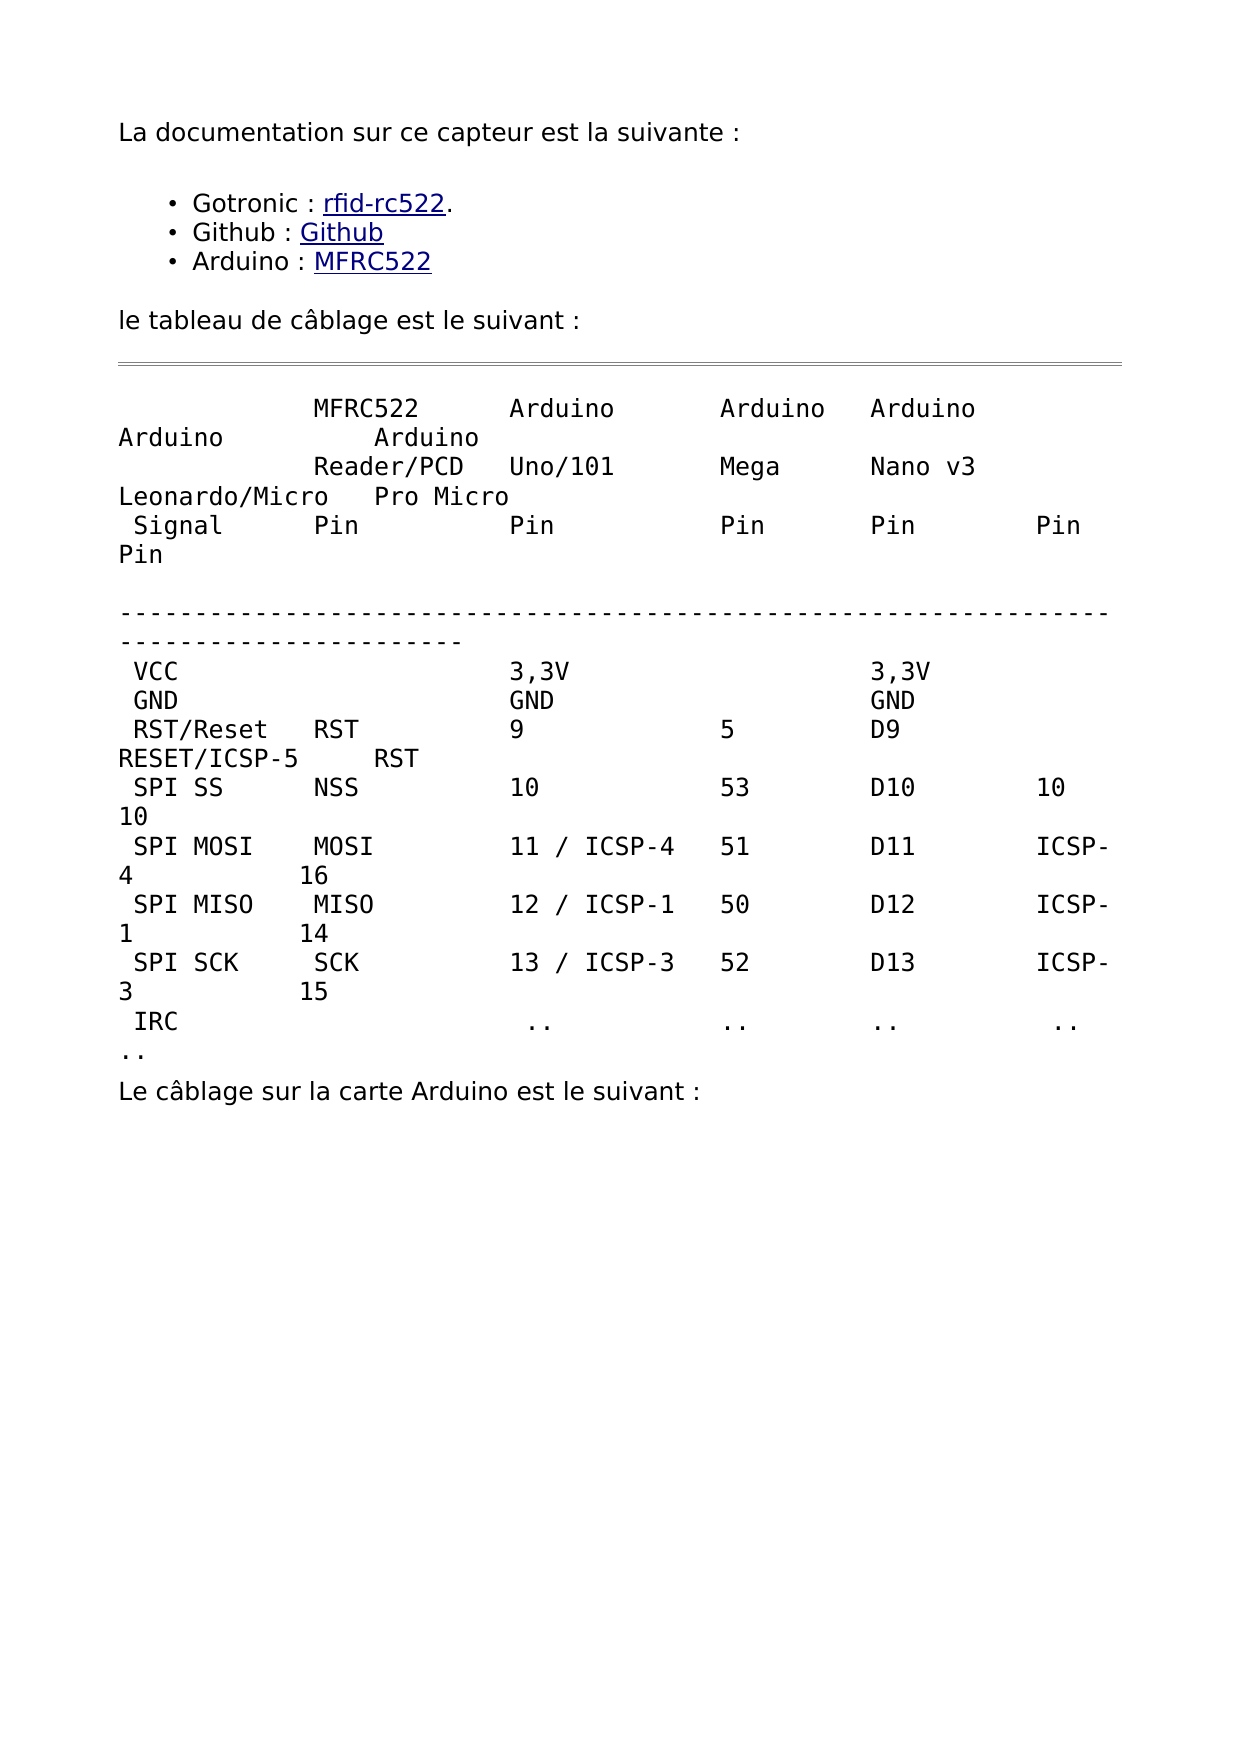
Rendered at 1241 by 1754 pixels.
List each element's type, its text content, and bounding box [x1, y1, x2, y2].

list Github : Github [177, 218, 1122, 248]
text La documentation sur ce capteur est la suivante : [118, 118, 1122, 147]
text MFRC522 Arduino Arduino Arduino Arduino Arduino Reader/PCD Uno/101 Mega Nano v3 Leonardo/Micro Pro Micro Signal Pin Pin Pin Pin Pin Pin ----------------------------------------------------------------------------------------- VCC 3,3V 3,3V GND GND GND RST/Reset RST 9 5 D9 RESET/ICSP-5 RST SPI SS NSS 10 53 D10 10 10 SPI MOSI MOSI 11 / ICSP-4 51 D11 ICSP-4 16 SPI MISO MISO 12 / ICSP-1 50 D12 ICSP-1 14 SPI SCK SCK 13 / ICSP-3 52 D13 ICSP-3 15 IRC .. .. .. .. .. [118, 394, 1122, 1065]
text Le câblage sur la carte Arduino est le suivant : [118, 1077, 1122, 1106]
list Gotronic : rfid-rc522. [177, 189, 1122, 218]
list Arduino : MFRC522 [177, 248, 1122, 277]
text le tableau de câblage est le suivant : [118, 306, 1122, 335]
